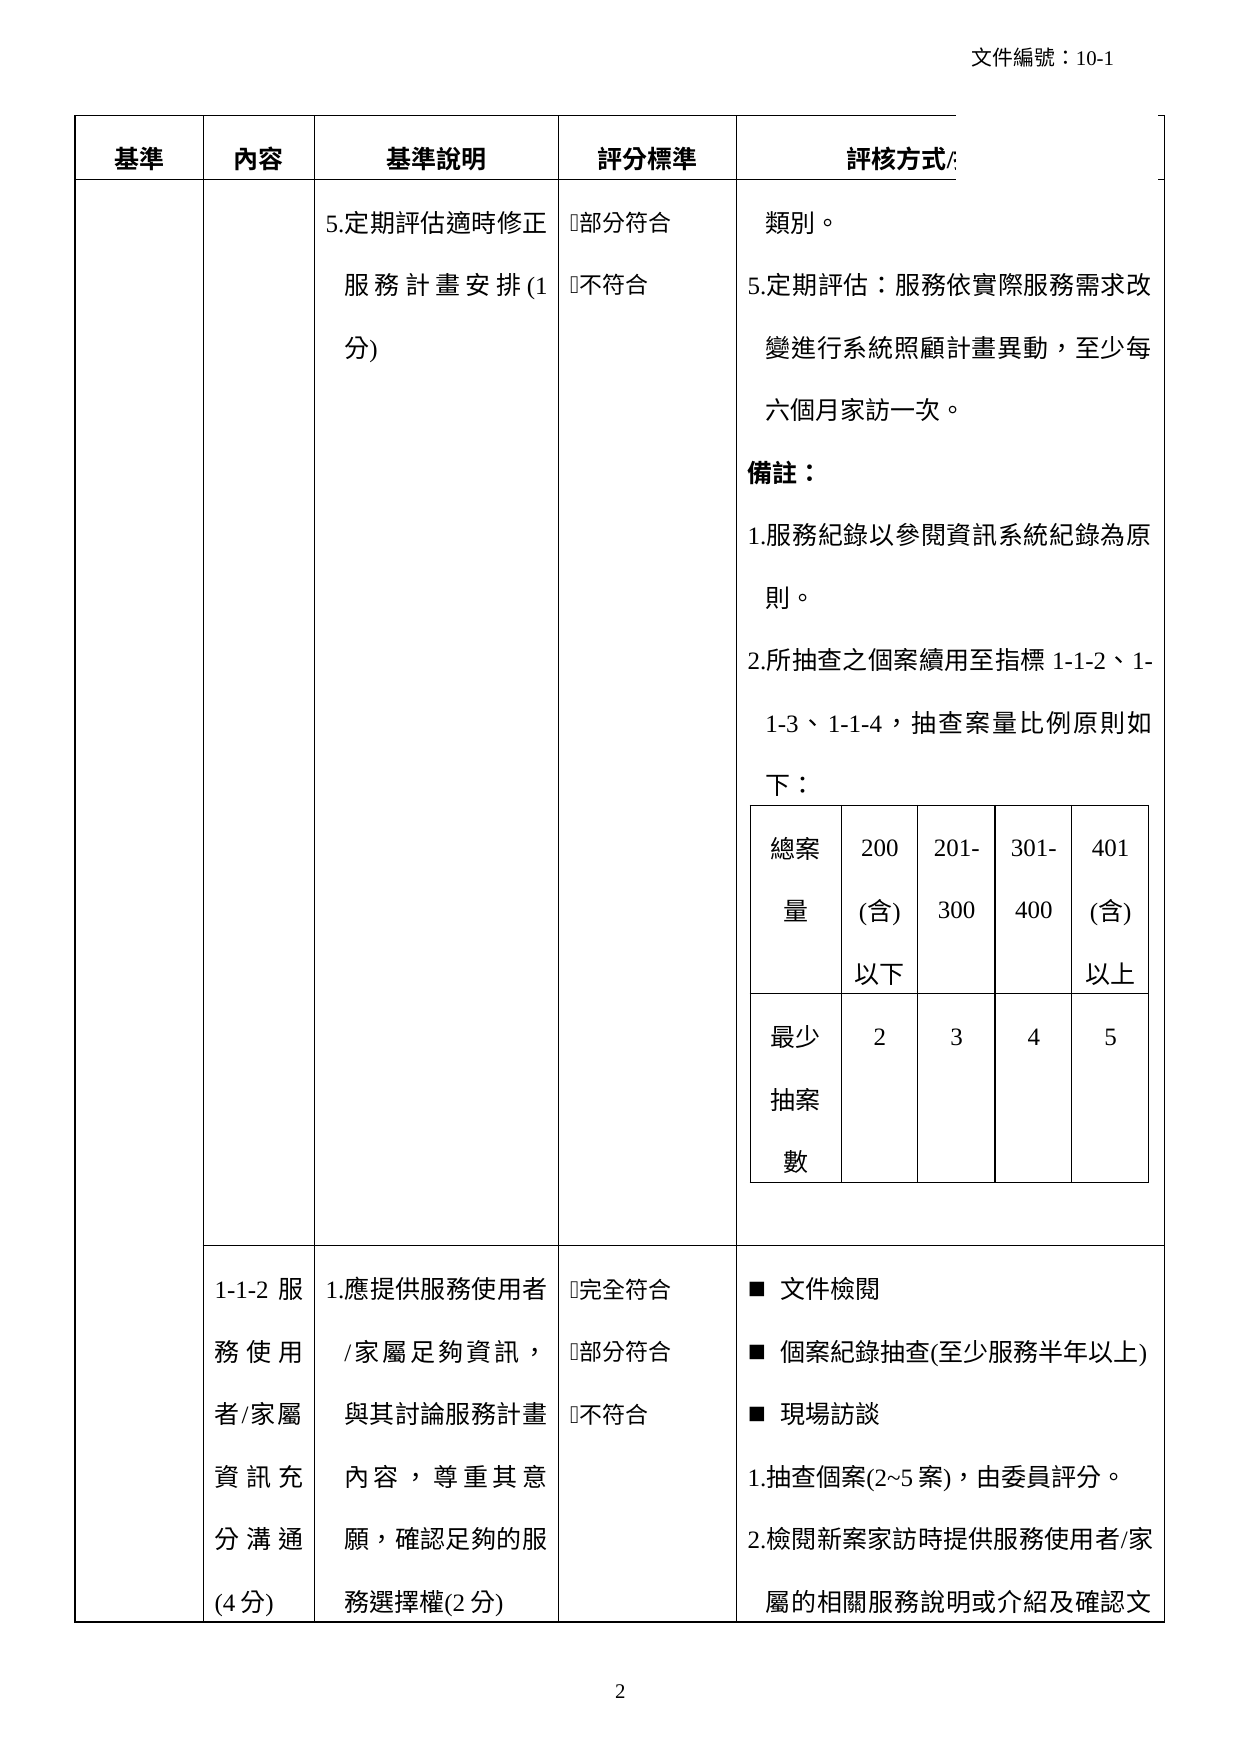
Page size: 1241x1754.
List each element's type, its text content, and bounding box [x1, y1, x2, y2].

table_cell 1-1-2 服務使用者/家屬資訊充分溝通(4分) [204, 1246, 314, 1621]
table_cell 4 [996, 994, 1071, 1182]
table_cell 部分符合 不符合 [559, 180, 736, 1245]
table_header 201-300 [918, 806, 994, 993]
table_header 評核方式/操作說明 [737, 116, 956, 179]
table_header 評分標準 [559, 116, 736, 179]
table_cell 1.應提供服務使用者/家屬足夠資訊，與其討論服務計畫內容，尊重其意願，確認足夠的服務選擇權(2分) [315, 1246, 558, 1621]
table_header 評核方式/操作說明 [1158, 116, 1164, 179]
table_header 基準說明 [315, 116, 558, 179]
table_cell 類別。 5.定期評估：服務依實際服務需求改變進行系統照顧計畫異動，至少每六個月家訪一次。 備註： 1.服務紀錄以參閱資訊系統紀錄為原則。 2.所抽查之個案續用至指標1-1-2、1-1-3、1-1-4，抽查案量比例原則如下： [737, 180, 1164, 1245]
table_cell 2 [842, 994, 917, 1182]
table_cell 完全符合 部分符合 不符合 [559, 1246, 736, 1621]
table_cell [76, 180, 203, 1621]
table_header 總案量 [751, 806, 841, 993]
table_cell 5 [1072, 994, 1148, 1182]
table_cell [204, 180, 314, 1245]
table_cell 3 [918, 994, 994, 1182]
table_header 基準 [76, 116, 203, 179]
table_header 401(含)以上 [1072, 806, 1148, 993]
table_cell 最少抽案數 [751, 994, 841, 1182]
table_header 301-400 [996, 806, 1071, 993]
table_header 內容 [204, 116, 314, 179]
table_header 200(含)以下 [842, 806, 917, 993]
table_cell 文件檢閱 個案紀錄抽查(至少服務半年以上) 現場訪談 1.抽查個案(2~5案)，由委員評分。 2.檢閱新案家訪時提供服務使用者/家屬的相關服務說明或介紹及確認文 [737, 1246, 1164, 1621]
table_cell 5.定期評估適時修正服務計畫安排(1分) [315, 180, 558, 1245]
